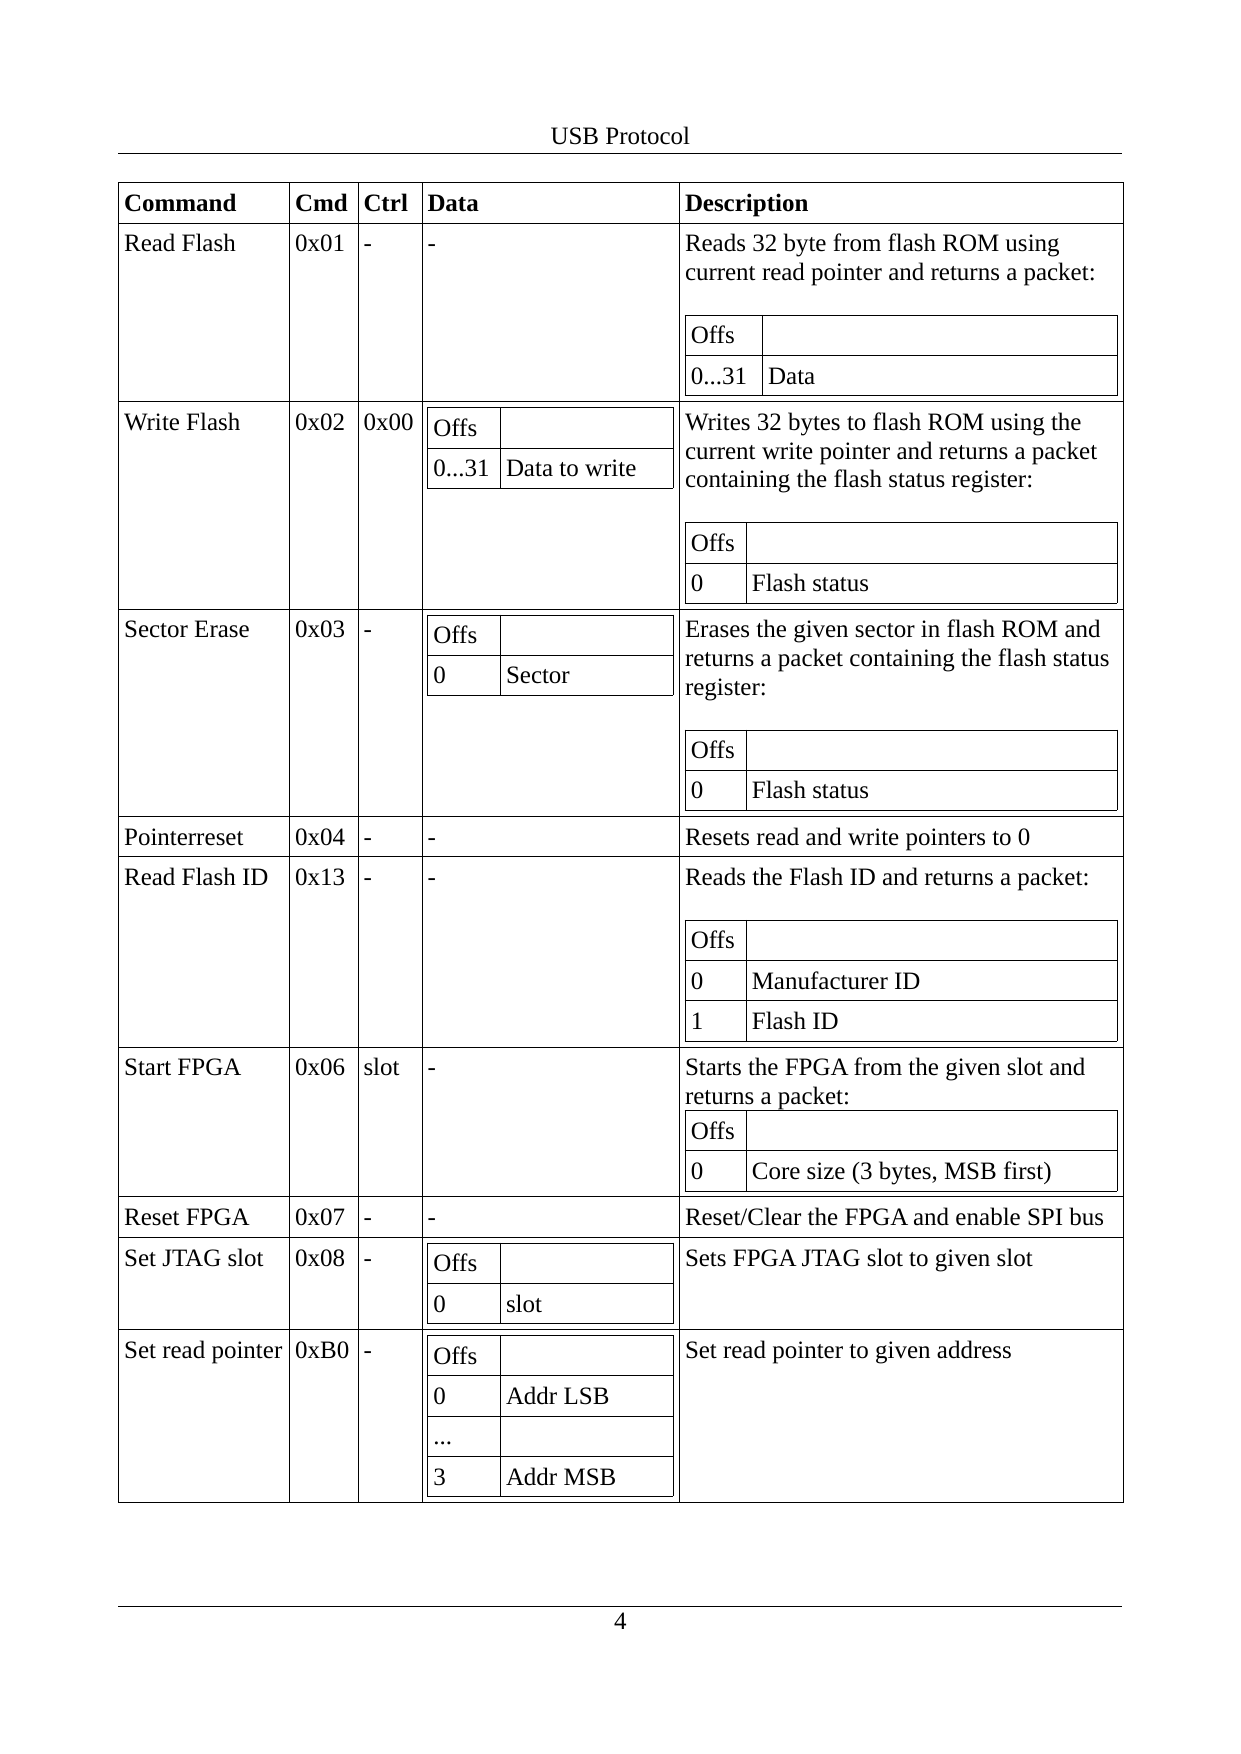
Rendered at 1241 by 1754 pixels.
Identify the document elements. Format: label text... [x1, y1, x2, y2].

table_header Ctrl [359, 183, 422, 223]
table_cell Reset/Clear the FPGA and enable SPI bus [680, 1197, 1123, 1237]
table_cell Sets FPGA JTAG slot to given slot [680, 1238, 1123, 1329]
table_cell - [359, 1238, 422, 1329]
table_cell - [359, 224, 422, 401]
table_cell Flash ID [747, 1001, 1117, 1041]
table_header Offs [686, 523, 746, 562]
table_cell Data to write [501, 449, 673, 488]
table_cell Core size (3 bytes, MSB first) [747, 1151, 1117, 1191]
table_cell 0 [686, 1151, 746, 1191]
table_header Offs [686, 731, 746, 770]
table_cell 0x03 [290, 610, 358, 816]
table_cell [423, 1238, 679, 1329]
table_cell 0x06 [290, 1048, 358, 1196]
table_header [763, 316, 1117, 355]
table_header Offs [686, 1111, 746, 1150]
table_cell [423, 610, 679, 816]
table_cell 0x01 [290, 224, 358, 401]
table_cell - [359, 857, 422, 1047]
table_cell Flash status [747, 771, 1117, 810]
table_cell 0 [428, 656, 500, 695]
table_cell Reads 32 byte from flash ROM using current read pointer and returns a packet: [680, 224, 1123, 401]
table_cell [423, 402, 679, 609]
table_cell slot [359, 1048, 422, 1196]
table_cell Reads the Flash ID and returns a packet: [680, 857, 1123, 1047]
table_cell Addr MSB [501, 1457, 673, 1496]
table_cell 3 [428, 1457, 500, 1496]
table_header [501, 1336, 673, 1375]
table_cell Data [763, 356, 1117, 395]
table_cell Set read pointer to given address [680, 1330, 1123, 1502]
table_cell 0x13 [290, 857, 358, 1047]
table_cell 0 [686, 564, 746, 603]
table_cell 0x00 [359, 402, 422, 609]
table_cell 0x02 [290, 402, 358, 609]
table_header [747, 1111, 1117, 1150]
table_cell 0...31 [686, 356, 762, 395]
table_cell Resets read and write pointers to 0 [680, 817, 1123, 856]
table_cell Set JTAG slot [119, 1238, 289, 1329]
table_header [501, 616, 673, 655]
table_header Offs [428, 408, 500, 447]
table_header Description [680, 183, 1123, 223]
table_cell - [423, 1197, 679, 1237]
table_cell - [423, 817, 679, 856]
table_cell Write Flash [119, 402, 289, 609]
table_cell 0xB0 [290, 1330, 358, 1502]
table_header [501, 408, 673, 447]
table_cell Pointerreset [119, 817, 289, 856]
table_header [747, 921, 1117, 960]
table_cell Start FPGA [119, 1048, 289, 1196]
table_cell 0x07 [290, 1197, 358, 1237]
table_cell Read Flash ID [119, 857, 289, 1047]
table_cell Sector Erase [119, 610, 289, 816]
table_header Offs [428, 1244, 500, 1283]
table_cell 0 [428, 1284, 500, 1323]
table_cell Flash status [747, 564, 1117, 603]
table_cell - [359, 1197, 422, 1237]
table_cell 0x04 [290, 817, 358, 856]
table_cell [501, 1417, 673, 1456]
table_cell - [359, 817, 422, 856]
table_header [747, 523, 1117, 562]
table_header Offs [686, 316, 762, 355]
table_cell 0 [686, 771, 746, 810]
table_header Cmd [290, 183, 358, 223]
table_cell Set read pointer [119, 1330, 289, 1502]
table_cell Reset FPGA [119, 1197, 289, 1237]
table_header Offs [428, 616, 500, 655]
table_cell 1 [686, 1001, 746, 1041]
table_cell Erases the given sector in flash ROM and returns a packet containing the flash status register: [680, 610, 1123, 816]
table_cell Manufacturer ID [747, 961, 1117, 1000]
table_header Data [423, 183, 679, 223]
table_cell 0...31 [428, 449, 500, 488]
table_cell Addr LSB [501, 1376, 673, 1416]
table_cell - [423, 857, 679, 1047]
table_header Offs [428, 1336, 500, 1375]
table_cell ... [428, 1417, 500, 1456]
table_header [747, 731, 1117, 770]
table_header [501, 1244, 673, 1283]
table_header Offs [686, 921, 746, 960]
table_cell Sector [501, 656, 673, 695]
table_cell - [359, 1330, 422, 1502]
table_cell - [359, 610, 422, 816]
table_cell [423, 1330, 679, 1502]
table_cell Writes 32 bytes to flash ROM using the current write pointer and returns a packet containing the flash status register: [680, 402, 1123, 609]
table_cell 0x08 [290, 1238, 358, 1329]
table_cell Read Flash [119, 224, 289, 401]
table_cell slot [501, 1284, 673, 1323]
table_cell 0 [686, 961, 746, 1000]
table_header Command [119, 183, 289, 223]
table_cell - [423, 1048, 679, 1196]
table_cell 0 [428, 1376, 500, 1416]
table_cell - [423, 224, 679, 401]
table_cell Starts the FPGA from the given slot and returns a packet: [680, 1048, 1123, 1196]
